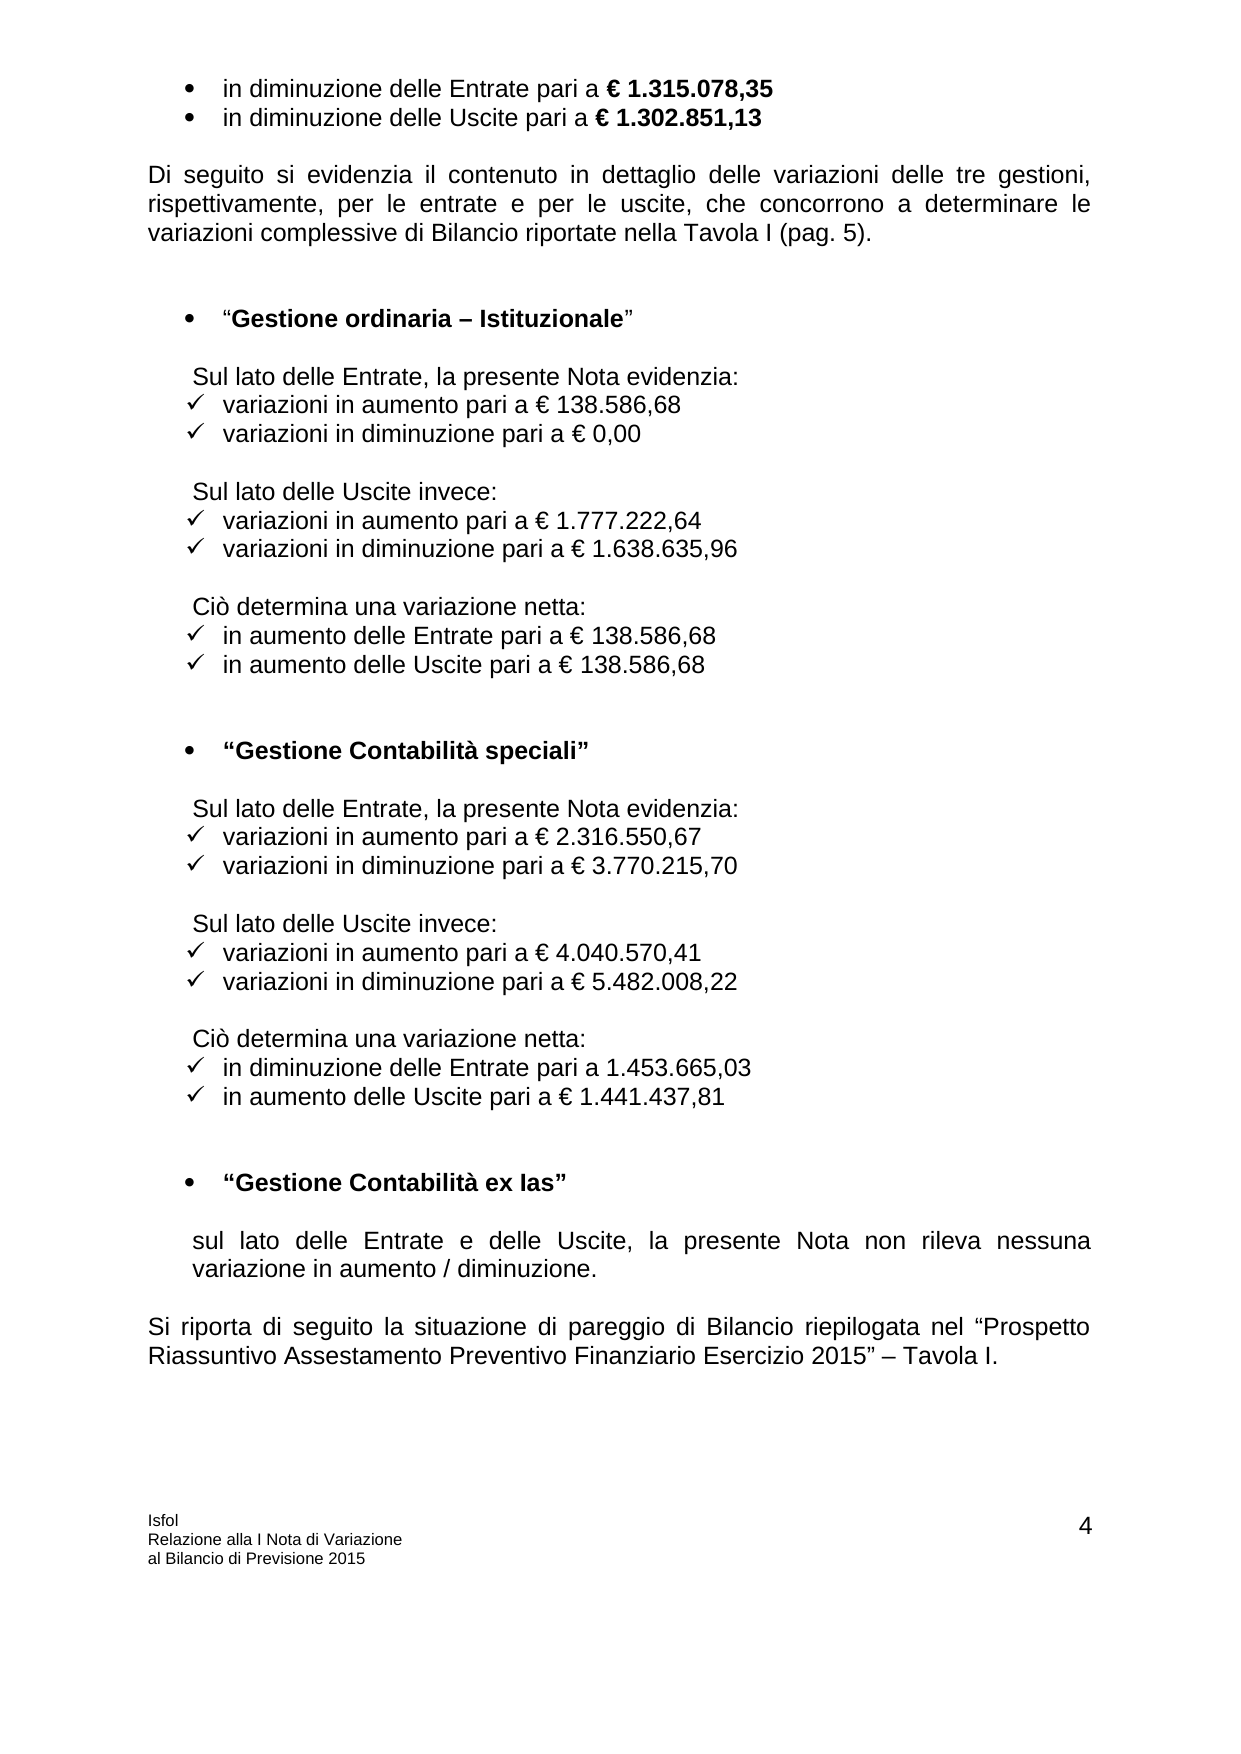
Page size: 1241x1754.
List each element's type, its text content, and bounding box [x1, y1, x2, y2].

text Sul lato delle Uscite invece: [192, 477, 1092, 506]
list in diminuzione delle Entrate pari a € 1.315.078,35 [185, 74, 1092, 103]
list “Gestione ordinaria – Istituzionale” [185, 304, 1092, 333]
text Di seguito si evidenzia il contenuto in dettaglio delle variazioni delle tre gestioni, rispettivamente, per le entrate e per le uscite, che concorrono a determinare le variazioni complessive di Bilancio riportate nella Tavola I (pag. 5). [148, 160, 1092, 247]
list in aumento delle Entrate pari a € 138.586,68 [185, 621, 1092, 650]
list “Gestione Contabilità speciali” [185, 736, 1092, 765]
text Sul lato delle Entrate, la presente Nota evidenzia: [192, 794, 1092, 822]
list in aumento delle Uscite pari a € 138.586,68 [185, 650, 1092, 678]
list variazioni in aumento pari a € 138.586,68 [185, 390, 1092, 419]
list variazioni in aumento pari a € 1.777.222,64 [185, 506, 1092, 534]
text sul lato delle Entrate e delle Uscite, la presente Nota non rileva nessuna variazione in aumento / diminuzione. [192, 1226, 1092, 1283]
text Ciò determina una variazione netta: [192, 592, 1092, 621]
list variazioni in diminuzione pari a € 3.770.215,70 [185, 851, 1092, 880]
text Si riporta di seguito la situazione di pareggio di Bilancio riepilogata nel “Prospetto Riassuntivo Assestamento Preventivo Finanziario Esercizio 2015” – Tavola I. [148, 1312, 1092, 1369]
list variazioni in aumento pari a € 2.316.550,67 [185, 822, 1092, 851]
list in diminuzione delle Entrate pari a 1.453.665,03 [185, 1053, 1092, 1082]
text Ciò determina una variazione netta: [192, 1024, 1092, 1053]
text Sul lato delle Uscite invece: [192, 909, 1092, 938]
list “Gestione Contabilità ex Ias” [185, 1168, 1092, 1197]
text Sul lato delle Entrate, la presente Nota evidenzia: [192, 362, 1092, 390]
list variazioni in diminuzione pari a € 1.638.635,96 [185, 534, 1092, 563]
list variazioni in diminuzione pari a € 0,00 [185, 419, 1092, 448]
list variazioni in aumento pari a € 4.040.570,41 [185, 938, 1092, 966]
list in aumento delle Uscite pari a € 1.441.437,81 [185, 1082, 1092, 1111]
list variazioni in diminuzione pari a € 5.482.008,22 [185, 966, 1092, 995]
list in diminuzione delle Uscite pari a € 1.302.851,13 [185, 103, 1092, 132]
